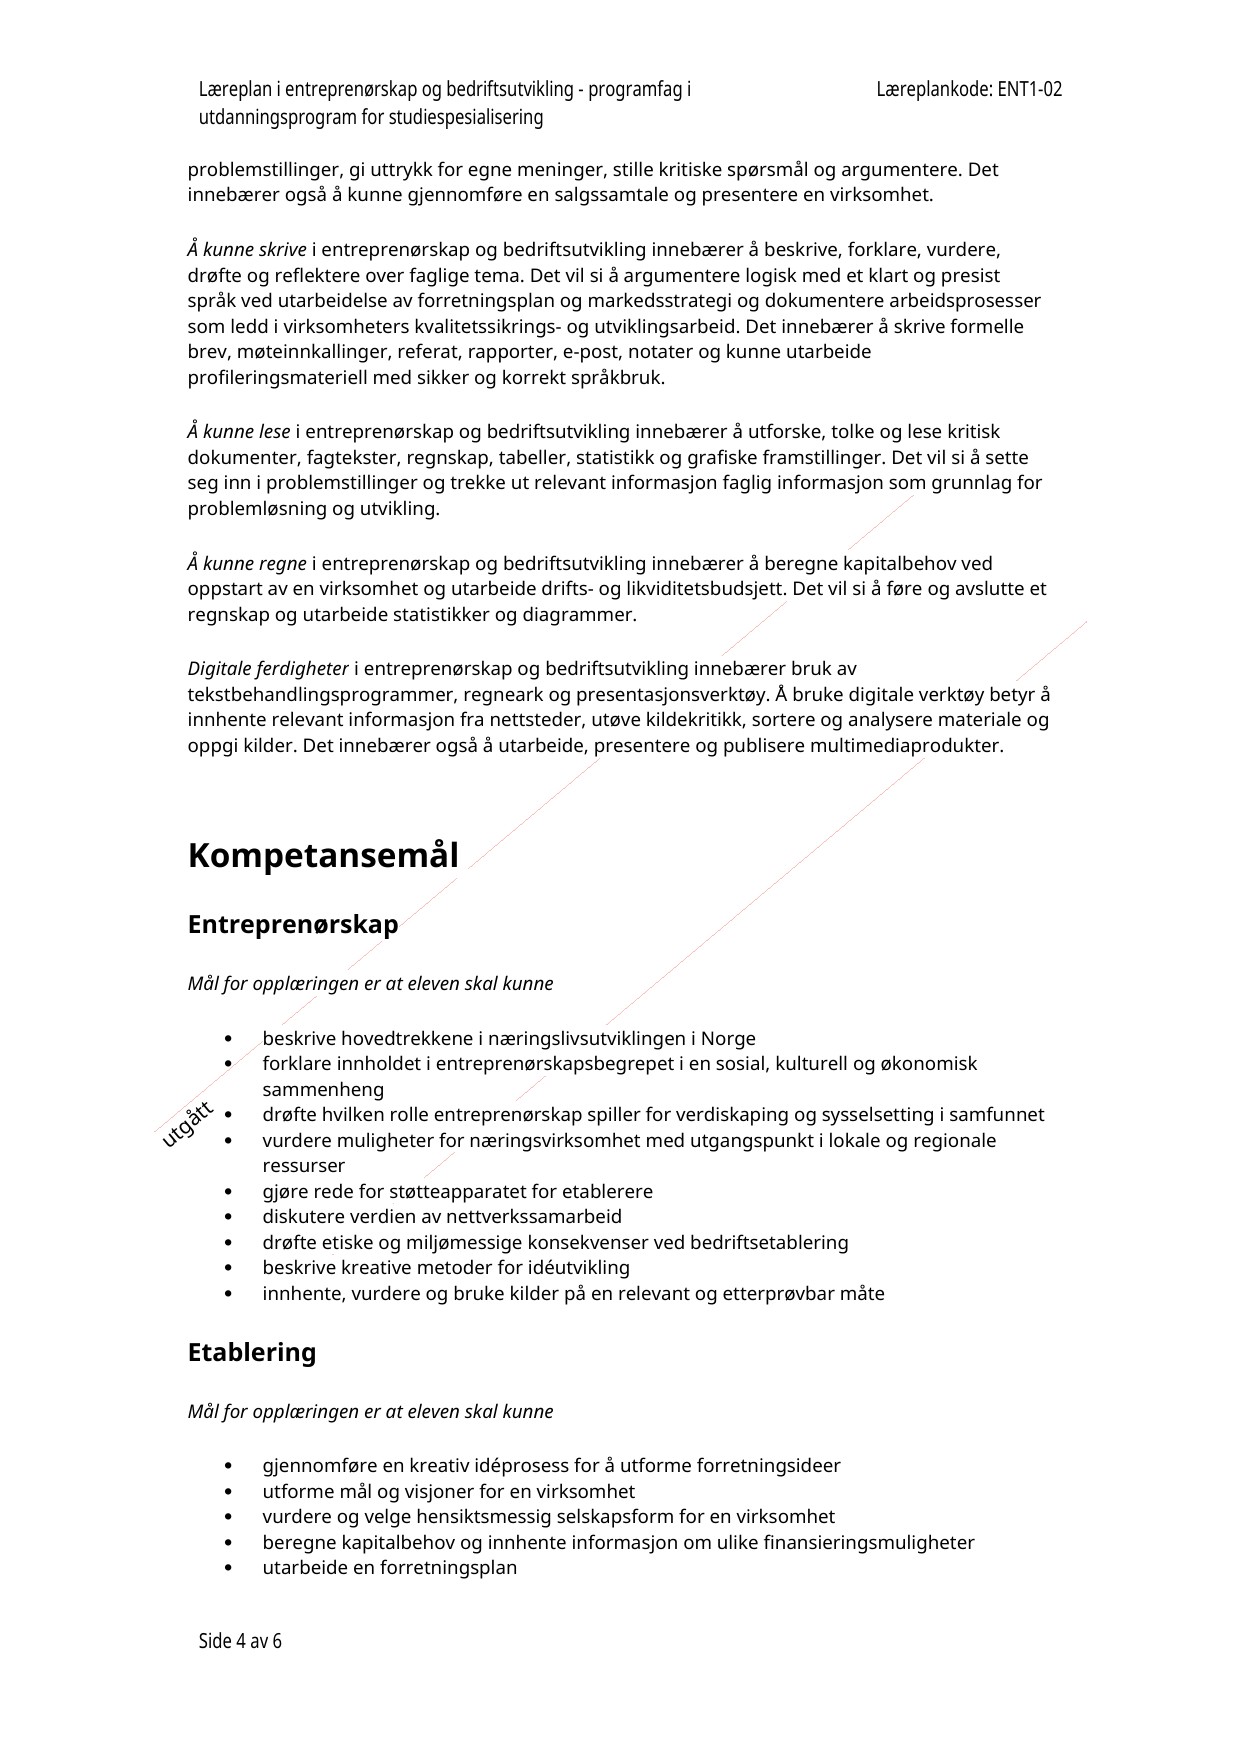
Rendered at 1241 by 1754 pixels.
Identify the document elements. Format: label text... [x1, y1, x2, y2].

list utforme mål og visjoner for en virksomhet [225, 1478, 263, 1504]
list beskrive kreative metoder for idéutvikling [225, 1254, 331, 1280]
text Å kunne skrive i entreprenørskap og bedriftsutvikling innebærer å beskrive, forklare, vurdere, drøfte og reflektere over faglige tema. Det vil si å argumentere logisk med et klart og presist språk ved utarbeidelse av forretningsplan og markedsstrategi og dokumentere arbeidsprosesser som ledd i virksomheters kvalitetssikrings- og utviklingsarbeid. Det innebærer å skrive formelle brev, møteinnkallinger, referat, rapporter, e-post, notater og kunne utarbeide profileringsmateriell med sikker og korrekt språkbruk. [187, 236, 1053, 389]
list drøfte etiske og miljømessige konsekvenser ved bedriftsetablering [849, 1229, 1053, 1254]
list gjøre rede for støtteapparatet for etablerere [225, 1178, 263, 1203]
list vurdere muligheter for næringsvirksomhet med utgangspunkt i lokale og regionale ressurser [225, 1127, 453, 1178]
text Mål for opplæringen er at eleven skal kunne [642, 970, 1053, 996]
text Mål for opplæringen er at eleven skal kunne [561, 970, 670, 996]
list forklare innholdet i entreprenørskapsbegrepet i en sosial, kulturell og økonomisk sammenheng [517, 1050, 1053, 1101]
subtitle Kompetansemål [468, 787, 888, 878]
text Mål for opplæringen er at eleven skal kunne [561, 1398, 1053, 1423]
list beskrive kreative metoder for idéutvikling [334, 1254, 1053, 1280]
subtitle Kompetansemål [783, 787, 1053, 878]
list utarbeide en forretningsplan [518, 1555, 1053, 1580]
text Å kunne lese i entreprenørskap og bedriftsutvikling innebærer å utforske, tolke og lese kritisk dokumenter, fagtekster, regnskap, tabeller, statistikk og grafiske framstillinger. Det vil si å sette seg inn i problemstillinger og trekke ut relevant informasjon faglig informasjon som grunnlag for problemløsning og utvikling. [884, 419, 1053, 521]
list diskutere verdien av nettverkssamarbeid [225, 1203, 392, 1229]
subtitle Etablering [317, 1335, 1053, 1369]
subtitle Entreprenørskap [399, 907, 745, 941]
list vurdere og velge hensiktsmessig selskapsform for en virksomhet [836, 1504, 1053, 1529]
list utarbeide en forretningsplan [225, 1555, 263, 1580]
list beskrive hovedtrekkene i næringslivsutviklingen i Norge [757, 1025, 1053, 1050]
subtitle Kompetansemål [468, 787, 564, 867]
list diskutere verdien av nettverkssamarbeid [394, 1203, 1053, 1229]
list innhente, vurdere og bruke kilder på en relevant og etterprøvbar måte [886, 1280, 1053, 1306]
list forklare innholdet i entreprenørskapsbegrepet i en sosial, kulturell og økonomisk sammenheng [225, 1050, 263, 1101]
subtitle Entreprenørskap [399, 907, 421, 925]
list forklare innholdet i entreprenørskapsbegrepet i en sosial, kulturell og økonomisk sammenheng [384, 1076, 543, 1101]
list gjennomføre en kreativ idéprosess for å utforme forretningsideer [841, 1453, 1053, 1478]
text Å kunne regne i entreprenørskap og bedriftsutvikling innebærer å beregne kapitalbehov ved oppstart av en virksomhet og utarbeide drifts- og likviditetsbudsjett. Det vil si å føre og avslutte et regnskap og utarbeide statistikker og diagrammer. [759, 550, 1053, 626]
list gjøre rede for støtteapparatet for etablerere [653, 1178, 1053, 1203]
list vurdere muligheter for næringsvirksomhet med utgangspunkt i lokale og regionale ressurser [425, 1127, 1053, 1178]
list beregne kapitalbehov og innhente informasjon om ulike finansieringsmuligheter [975, 1529, 1053, 1555]
subtitle Entreprenørskap [708, 907, 1053, 941]
list utforme mål og visjoner for en virksomhet [636, 1478, 1053, 1504]
text Å kunne lese i entreprenørskap og bedriftsutvikling innebærer å utforske, tolke og lese kritisk dokumenter, fagtekster, regnskap, tabeller, statistikk og grafiske framstillinger. Det vil si å sette seg inn i problemstillinger og trekke ut relevant informasjon faglig informasjon som grunnlag for problemløsning og utvikling. [440, 495, 912, 521]
